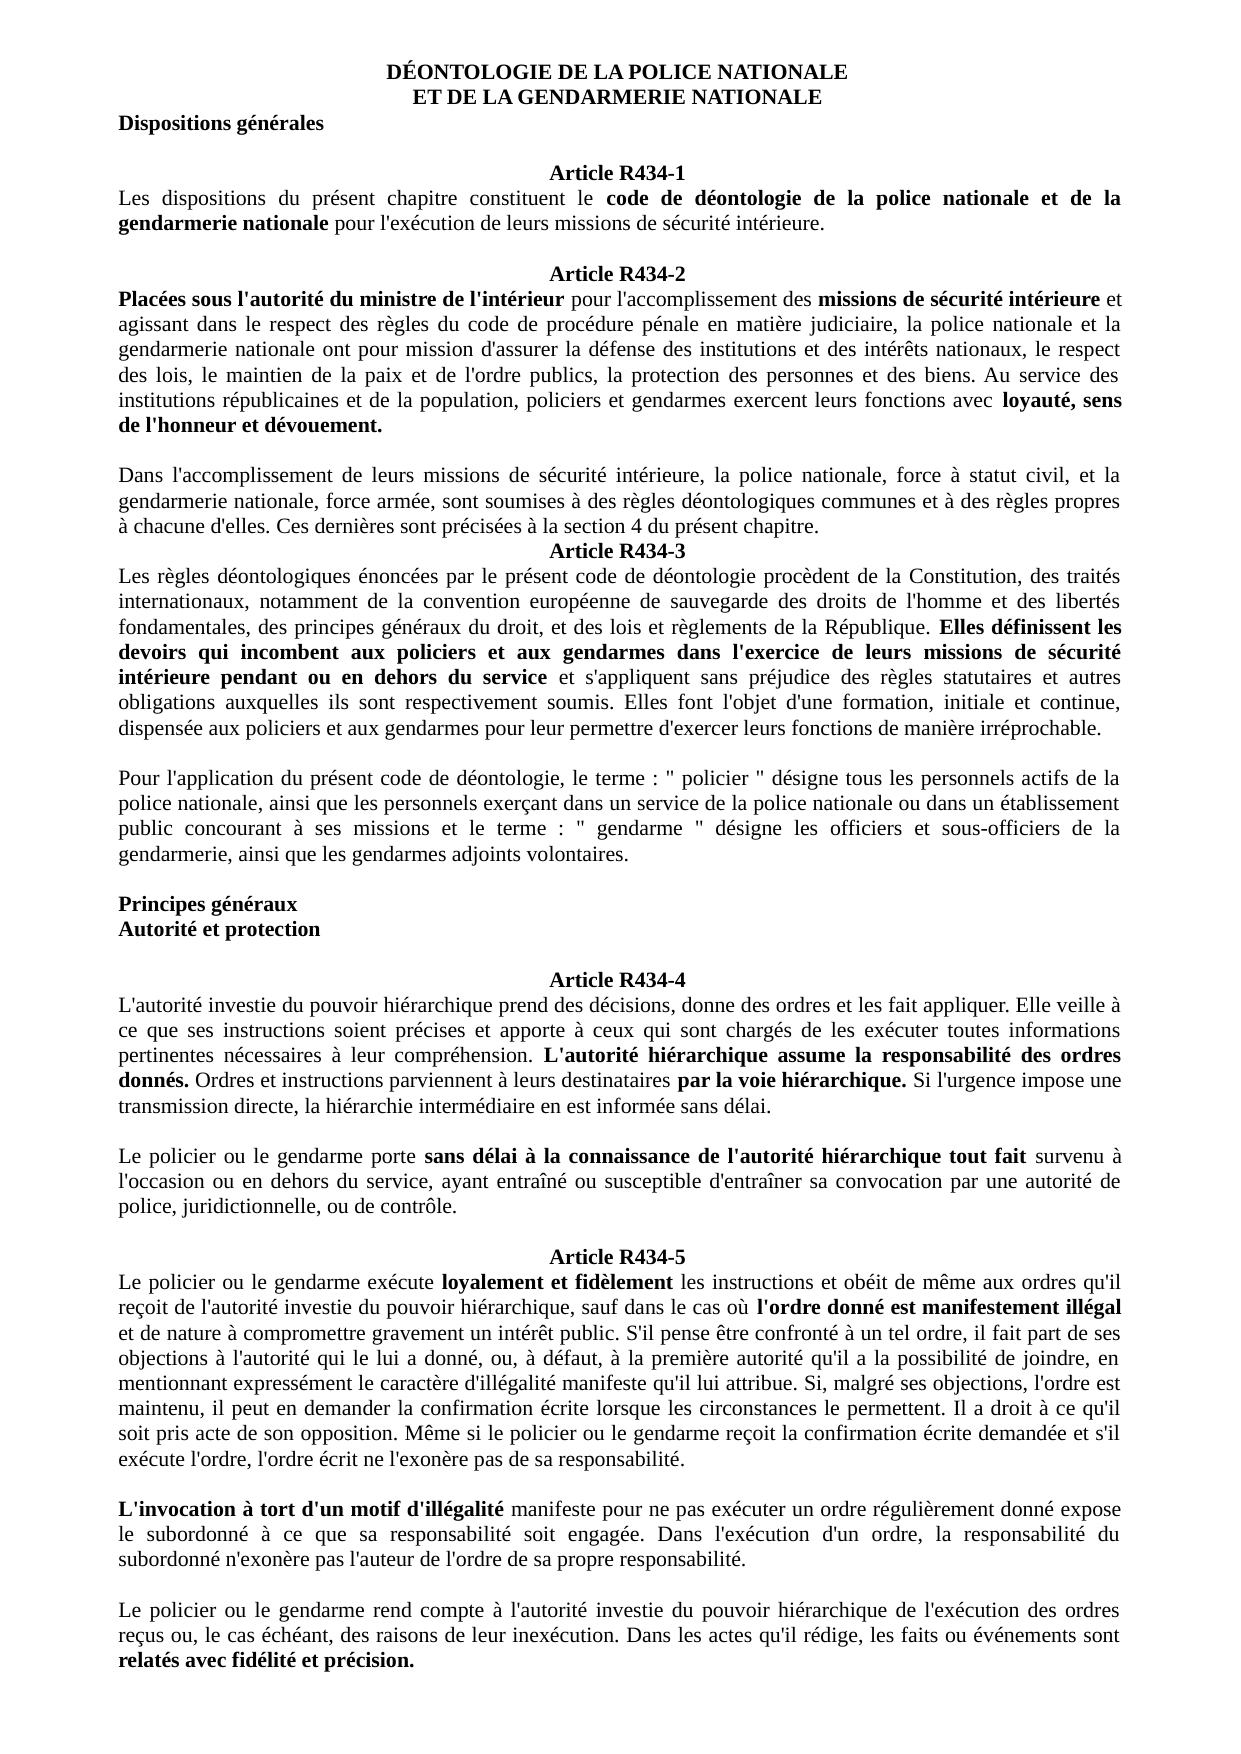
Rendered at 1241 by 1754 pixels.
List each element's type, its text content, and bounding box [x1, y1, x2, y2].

text Pour l'application du présent code de déontologie, le terme : " policier " désigne tous les personnels actifs de la police nationale, ainsi que les personnels exerçant dans un service de la police nationale ou dans un établissement public concourant à ses missions et le terme : " gendarme " désigne les officiers et sous-officiers de la gendarmerie, ainsi que les gendarmes adjoints volontaires. [118, 765, 1122, 866]
text Article R434-4 [118, 967, 1122, 992]
text Les règles déontologiques énoncées par le présent code de déontologie procèdent de la Constitution, des traités internationaux, notamment de la convention européenne de sauvegarde des droits de l'homme et des libertés fondamentales, des principes généraux du droit, et des lois et règlements de la République. Elles définissent les devoirs qui incombent aux policiers et aux gendarmes dans l'exercice de leurs missions de sécurité intérieure pendant ou en dehors du service et s'appliquent sans préjudice des règles statutaires et autres obligations auxquelles ils sont respectivement soumis. Elles font l'objet d'une formation, initiale et continue, dispensée aux policiers et aux gendarmes pour leur permettre d'exercer leurs fonctions de manière irréprochable. [118, 563, 1122, 740]
text L'autorité investie du pouvoir hiérarchique prend des décisions, donne des ordres et les fait appliquer. Elle veille à ce que ses instructions soient précises et apporte à ceux qui sont chargés de les exécuter toutes informations pertinentes nécessaires à leur compréhension. L'autorité hiérarchique assume la responsabilité des ordres donnés. Ordres et instructions parviennent à leurs destinataires par la voie hiérarchique. Si l'urgence impose une transmission directe, la hiérarchie intermédiaire en est informée sans délai. [118, 992, 1122, 1118]
text Le policier ou le gendarme rend compte à l'autorité investie du pouvoir hiérarchique de l'exécution des ordres reçus ou, le cas échéant, des raisons de leur inexécution. Dans les actes qu'il rédige, les faits ou événements sont relatés avec fidélité et précision. [118, 1597, 1122, 1672]
text Dans l'accomplissement de leurs missions de sécurité intérieure, la police nationale, force à statut civil, et la gendarmerie nationale, force armée, sont soumises à des règles déontologiques communes et à des règles propres à chacune d'elles. Ces dernières sont précisées à la section 4 du présent chapitre. [118, 462, 1122, 538]
text Le policier ou le gendarme exécute loyalement et fidèlement les instructions et obéit de même aux ordres qu'il reçoit de l'autorité investie du pouvoir hiérarchique, sauf dans le cas où l'ordre donné est manifestement illégal et de nature à compromettre gravement un intérêt public. S'il pense être confronté à un tel ordre, il fait part de ses objections à l'autorité qui le lui a donné, ou, à défaut, à la première autorité qu'il a la possibilité de joindre, en mentionnant expressément le caractère d'illégalité manifeste qu'il lui attribue. Si, malgré ses objections, l'ordre est maintenu, il peut en demander la confirmation écrite lorsque les circonstances le permettent. Il a droit à ce qu'il soit pris acte de son opposition. Même si le policier ou le gendarme reçoit la confirmation écrite demandée et s'il exécute l'ordre, l'ordre écrit ne l'exonère pas de sa responsabilité. [118, 1269, 1122, 1471]
text L'invocation à tort d'un motif d'illégalité manifeste pour ne pas exécuter un ordre régulièrement donné expose le subordonné à ce que sa responsabilité soit engagée. Dans l'exécution d'un ordre, la responsabilité du subordonné n'exonère pas l'auteur de l'ordre de sa propre responsabilité. [118, 1496, 1122, 1572]
text Les dispositions du présent chapitre constituent le code de déontologie de la police nationale et de la gendarmerie nationale pour l'exécution de leurs missions de sécurité intérieure. [118, 185, 1122, 236]
text DÉONTOLOGIE DE LA POLICE NATIONALE [118, 59, 1122, 84]
text Dispositions générales [118, 109, 1122, 135]
text Placées sous l'autorité du ministre de l'intérieur pour l'accomplissement des missions de sécurité intérieure et agissant dans le respect des règles du code de procédure pénale en matière judiciaire, la police nationale et la gendarmerie nationale ont pour mission d'assurer la défense des institutions et des intérêts nationaux, le respect des lois, le maintien de la paix et de l'ordre publics, la protection des personnes et des biens. Au service des institutions républicaines et de la population, policiers et gendarmes exercent leurs fonctions avec loyauté, sens de l'honneur et dévouement. [118, 286, 1122, 437]
text Le policier ou le gendarme porte sans délai à la connaissance de l'autorité hiérarchique tout fait survenu à l'occasion ou en dehors du service, ayant entraîné ou susceptible d'entraîner sa convocation par une autorité de police, juridictionnelle, ou de contrôle. [118, 1143, 1122, 1219]
text Article R434-5 [118, 1244, 1122, 1269]
text Article R434-2 [118, 261, 1122, 286]
text ET DE LA GENDARMERIE NATIONALE [118, 84, 1122, 109]
text Principes généraux [118, 891, 1122, 916]
text Article R434-3 [118, 538, 1122, 563]
text Article R434-1 [118, 160, 1122, 185]
text Autorité et protection [118, 916, 1122, 941]
